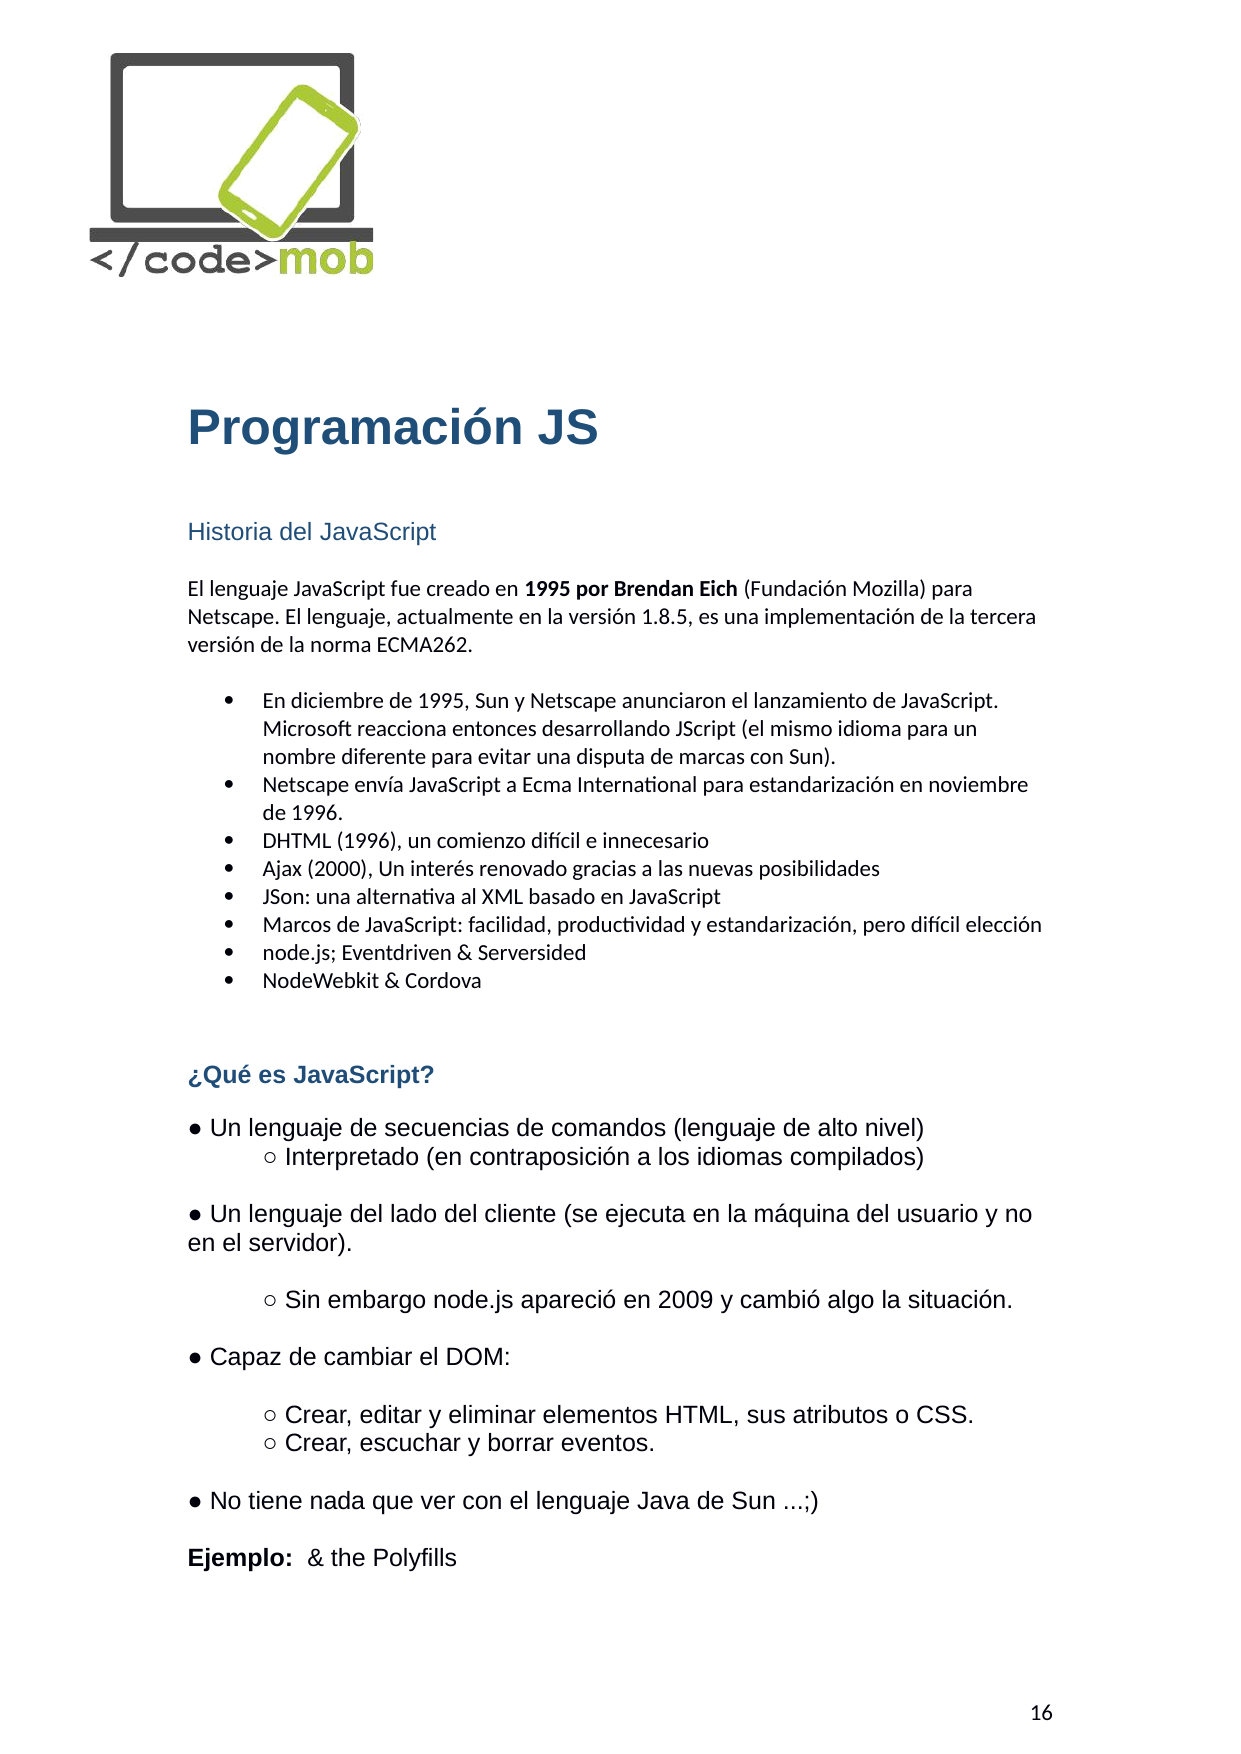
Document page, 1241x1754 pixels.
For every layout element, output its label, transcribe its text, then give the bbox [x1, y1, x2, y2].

list NodeWebkit & Cordova [225, 966, 1053, 994]
list JSon: una alternativa al XML basado en JavaScript [225, 882, 1053, 910]
subtitle ¿Qué es JavaScript? [187, 1060, 1053, 1089]
text ○ Crear, editar y eliminar elementos HTML, sus atributos o CSS. ○ Crear, escuchar y borrar eventos. [262, 1371, 1053, 1457]
subtitle Programación JS [187, 398, 1053, 455]
text ○ Sin embargo node.js apareció en 2009 y cambió algo la situación. [262, 1285, 1053, 1342]
subtitle Historia del JavaScript [187, 517, 1053, 546]
list node.js; Eventdriven & Serversided [225, 938, 1053, 966]
list DHTML (1996), un comienzo difícil e innecesario [225, 826, 1053, 854]
text Ejemplo:http://www.piskelapp.com/ http://www.piskelapp.com/ & the Polyfills [187, 1543, 1053, 1572]
list En diciembre de 1995, Sun y Netscape anunciaron el lanzamiento de JavaScript. Microsoft reacciona entonces desarrollando JScript (el mismo idioma para un nombre diferente para evitar una disputa de marcas con Sun). [225, 686, 1053, 770]
list Marcos de JavaScript: facilidad, productividad y estandarización, pero difícil elección [225, 910, 1053, 938]
text ● Un lenguaje del lado del cliente (se ejecuta en la máquina del usuario y no en el servidor). [187, 1170, 1053, 1285]
text ● Un lenguaje de secuencias de comandos (lenguaje de alto nivel) [187, 1113, 1053, 1142]
text ● No tiene nada que ver con el lenguaje Java de Sun ...;) [187, 1457, 1053, 1515]
list Netscape envía JavaScript a Ecma International para estandarización en noviembre de 1996. [225, 770, 1053, 826]
list Ajax (2000), Un interés renovado gracias a las nuevas posibilidades [225, 854, 1053, 882]
text ● Capaz de cambiar el DOM: [187, 1342, 1053, 1371]
text ○ Interpretado (en contraposición a los idiomas compilados) [262, 1142, 1053, 1170]
picture [89, 53, 374, 277]
text El lenguaje JavaScript fue creado en 1995 por Brendan Eich (Fundación Mozilla) para Netscape. El lenguaje, actualmente en la versión 1.8.5, es una implementación de la tercera versión de la norma ECMA262. [187, 574, 1053, 658]
